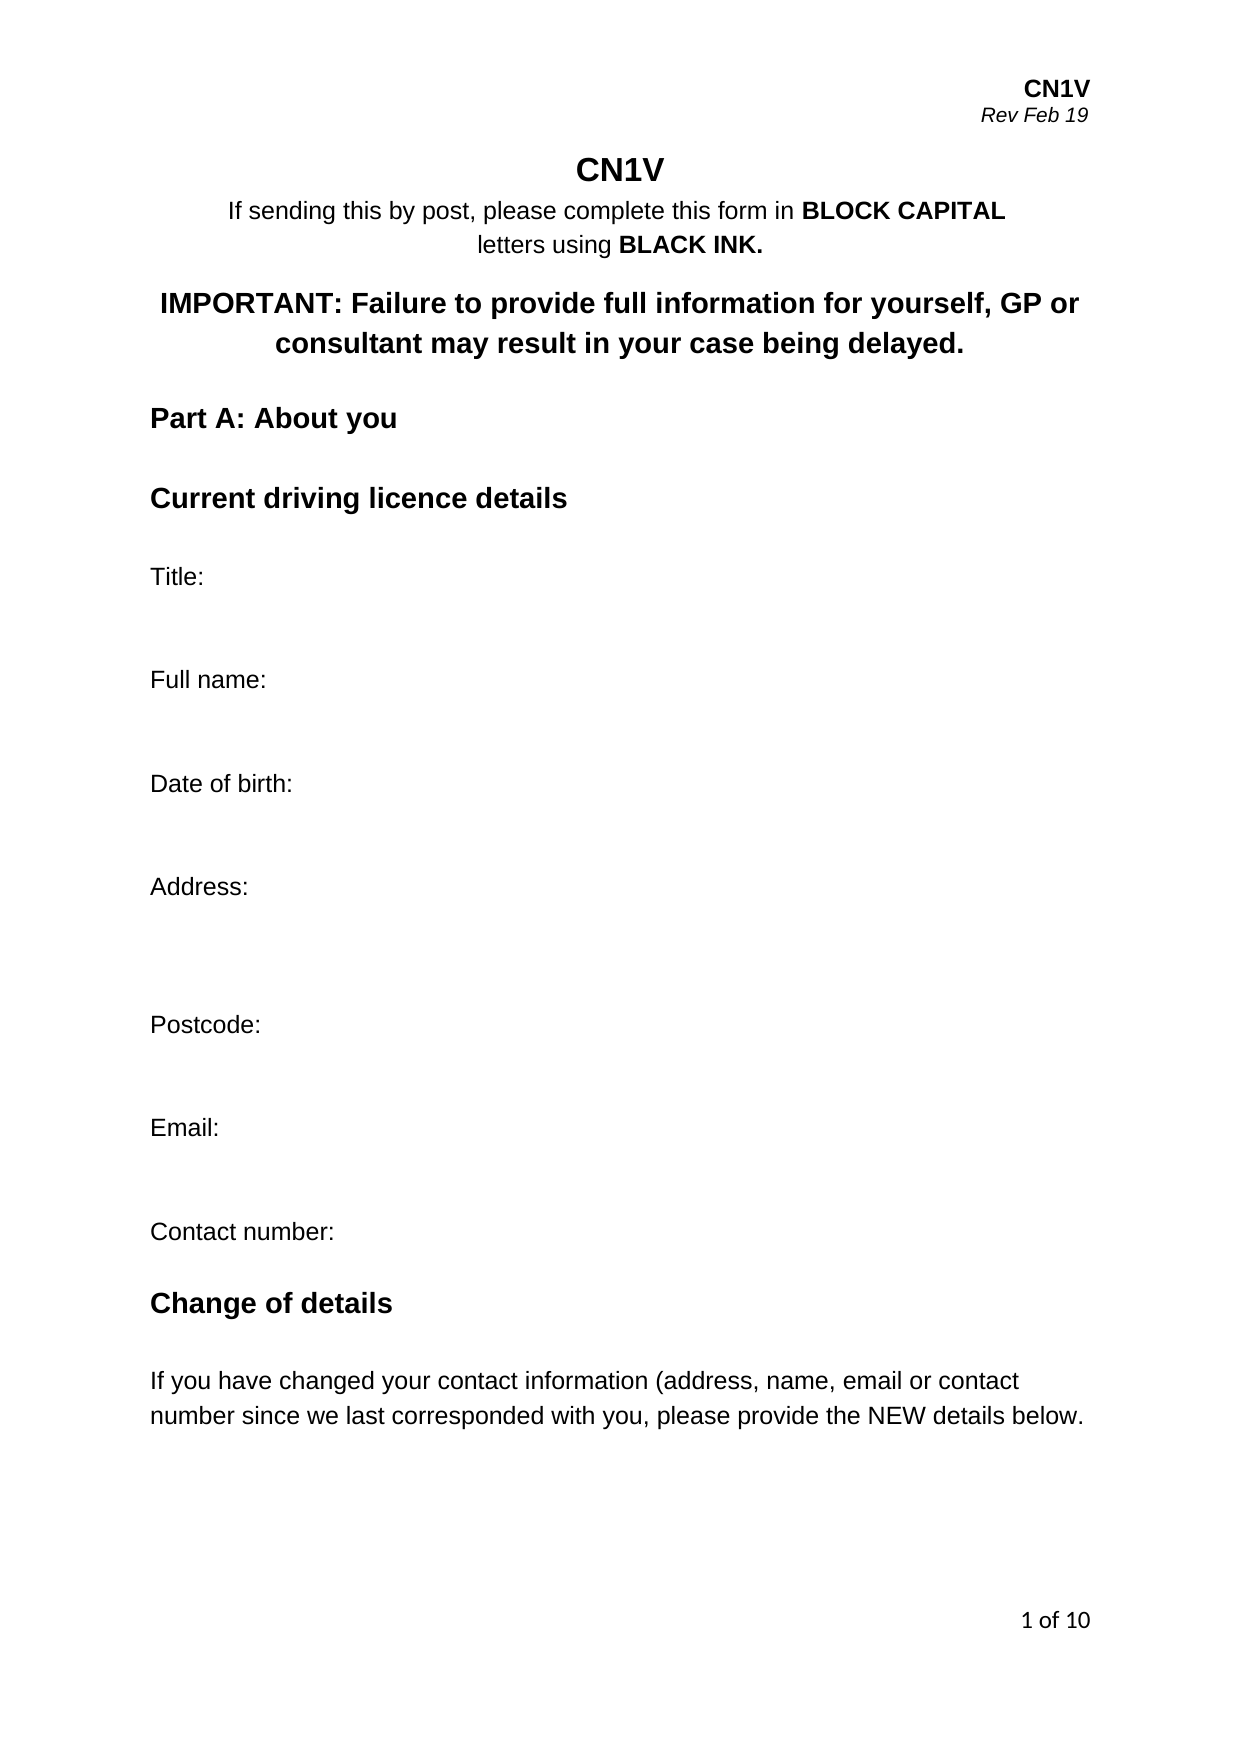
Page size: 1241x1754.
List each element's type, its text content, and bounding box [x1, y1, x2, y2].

text IMPORTANT: Failure to provide full information for yourself, GP or consultant may result in your case being delayed. [150, 265, 1090, 360]
text Date of birth: [150, 769, 1090, 797]
text Title: [150, 562, 1090, 591]
text Current driving licence details [150, 481, 1090, 515]
text Contact number: [150, 1217, 1090, 1246]
text If you have changed your contact information (address, name, email or contact number since we last corresponded with you, please provide the NEW details below. [150, 1366, 1090, 1429]
text Email: [150, 1113, 1090, 1142]
text Part A: About you [150, 401, 1090, 434]
text Full name: [150, 665, 1090, 694]
text If sending this by post, please complete this form in BLOCK CAPITAL letters using BLACK INK. [150, 196, 1090, 259]
text Postcode: [150, 1010, 1090, 1039]
text Change of details [150, 1286, 1090, 1319]
text CN1V [150, 150, 1090, 188]
text Address: [150, 872, 1090, 901]
